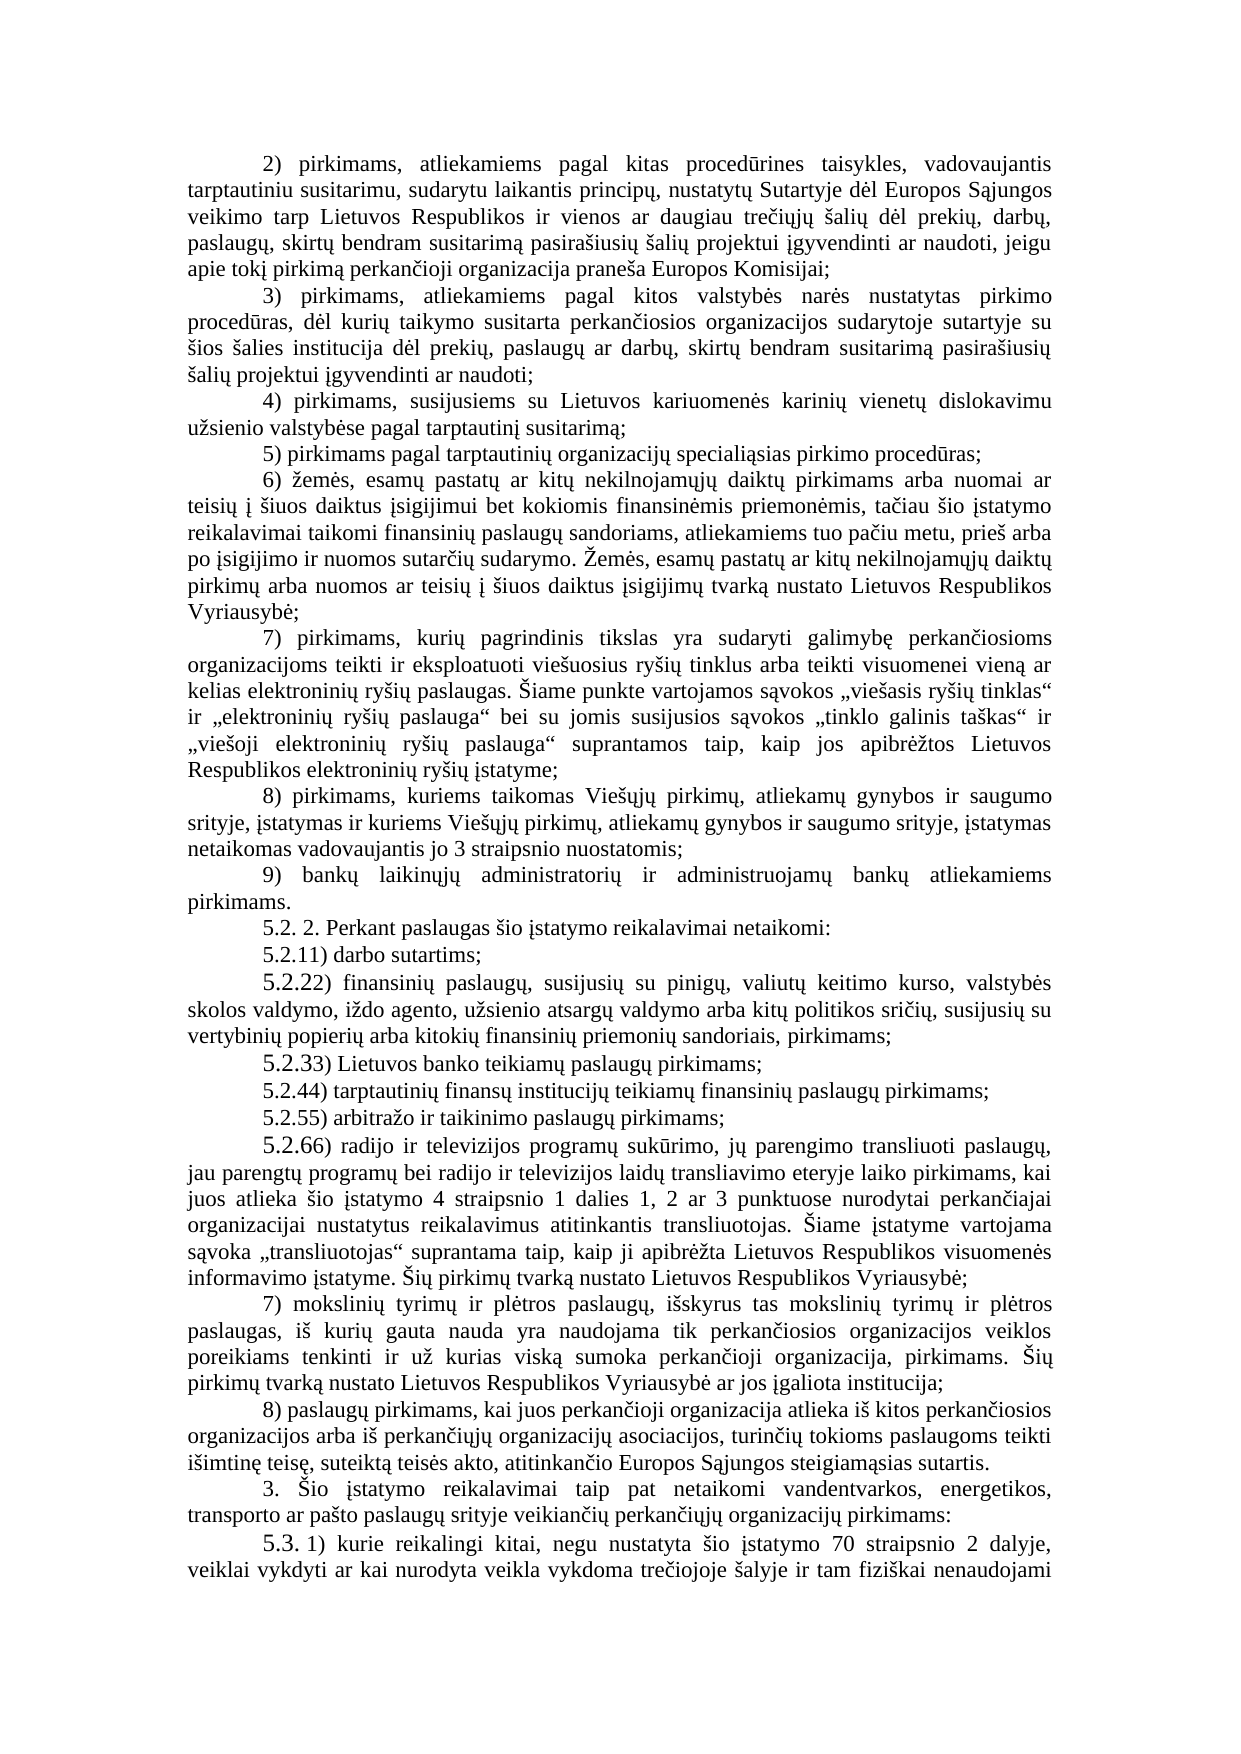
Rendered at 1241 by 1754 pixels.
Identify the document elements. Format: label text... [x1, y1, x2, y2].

subtitle 1) kurie reikalingi kitai, negu nustatyta šio įstatymo 70 straipsnio 2 dalyje, veiklai vykdyti ar kai nurodyta veikla vykdoma trečiojoje šalyje ir tam fiziškai nenaudojami [187, 1528, 1053, 1583]
text 3. Šio įstatymo reikalavimai taip pat netaikomi vandentvarkos, energetikos, transporto ar pašto paslaugų srityje veikiančių perkančiųjų organizacijų pirkimams: [187, 1475, 1053, 1528]
subtitle 2. Perkant paslaugas šio įstatymo reikalavimai netaikomi: [187, 914, 1053, 941]
subtitle 5) arbitražo ir taikinimo paslaugų pirkimams; [187, 1103, 1053, 1130]
text 7) mokslinių tyrimų ir plėtros paslaugų, išskyrus tas mokslinių tyrimų ir plėtros paslaugas, iš kurių gauta nauda yra naudojama tik perkančiosios organizacijos veiklos poreikiams tenkinti ir už kurias viską sumoka perkančioji organizacija, pirkimams. Šių pirkimų tvarką nustato Lietuvos Respublikos Vyriausybė ar jos įgaliota institucija; [187, 1290, 1053, 1396]
subtitle 3) Lietuvos banko teikiamų paslaugų pirkimams; [187, 1048, 1053, 1077]
text 2) pirkimams, atliekamiems pagal kitas procedūrines taisykles, vadovaujantis tarptautiniu susitarimu, sudarytu laikantis principų, nustatytų Sutartyje dėl Europos Sąjungos veikimo tarp Lietuvos Respublikos ir vienos ar daugiau trečiųjų šalių dėl prekių, darbų, paslaugų, skirtų bendram susitarimą pasirašiusių šalių projektui įgyvendinti ar naudoti, jeigu apie tokį pirkimą perkančioji organizacija praneša Europos Komisijai; [187, 150, 1053, 282]
text 4) pirkimams, susijusiems su Lietuvos kariuomenės karinių vienetų dislokavimu užsienio valstybėse pagal tarptautinį susitarimą; [187, 387, 1053, 440]
text 8) pirkimams, kuriems taikomas Viešųjų pirkimų, atliekamų gynybos ir saugumo srityje, įstatymas ir kuriems Viešųjų pirkimų, atliekamų gynybos ir saugumo srityje, įstatymas netaikomas vadovaujantis jo 3 straipsnio nuostatomis; [187, 782, 1053, 862]
subtitle 1) darbo sutartims; [187, 941, 1053, 967]
text 3) pirkimams, atliekamiems pagal kitos valstybės narės nustatytas pirkimo procedūras, dėl kurių taikymo susitarta perkančiosios organizacijos sudarytoje sutartyje su šios šalies institucija dėl prekių, paslaugų ar darbų, skirtų bendram susitarimą pasirašiusių šalių projektui įgyvendinti ar naudoti; [187, 282, 1053, 387]
text 5) pirkimams pagal tarptautinių organizacijų specialiąsias pirkimo procedūras; [187, 440, 1053, 466]
text 7) pirkimams, kurių pagrindinis tikslas yra sudaryti galimybę perkančiosioms organizacijoms teikti ir eksploatuoti viešuosius ryšių tinklus arba teikti visuomenei vieną ar kelias elektroninių ryšių paslaugas. Šiame punkte vartojamos sąvokos „viešasis ryšių tinklas“ ir „elektroninių ryšių paslauga“ bei su jomis susijusios sąvokos „tinklo galinis taškas“ ir „viešoji elektroninių ryšių paslauga“ suprantamos taip, kaip jos apibrėžtos Lietuvos Respublikos elektroninių ryšių įstatyme; [187, 624, 1053, 782]
text 8) paslaugų pirkimams, kai juos perkančioji organizacija atlieka iš kitos perkančiosios organizacijos arba iš perkančiųjų organizacijų asociacijos, turinčių tokioms paslaugoms teikti išimtinę teisę, suteiktą teisės akto, atitinkančio Europos Sąjungos steigiamąsias sutartis. [187, 1396, 1053, 1475]
subtitle 6) radijo ir televizijos programų sukūrimo, jų parengimo transliuoti paslaugų, jau parengtų programų bei radijo ir televizijos laidų transliavimo eteryje laiko pirkimams, kai juos atlieka šio įstatymo 4 straipsnio 1 dalies 1, 2 ar 3 punktuose nurodytai perkančiajai organizacijai nustatytus reikalavimus atitinkantis transliuotojas. Šiame įstatyme vartojama sąvoka „transliuotojas“ suprantama taip, kaip ji apibrėžta Lietuvos Respublikos visuomenės informavimo įstatyme. Šių pirkimų tvarką nustato Lietuvos Respublikos Vyriausybė; [187, 1130, 1053, 1290]
subtitle 2) finansinių paslaugų, susijusių su pinigų, valiutų keitimo kurso, valstybės skolos valdymo, iždo agento, užsienio atsargų valdymo arba kitų politikos sričių, susijusių su vertybinių popierių arba kitokių finansinių priemonių sandoriais, pirkimams; [187, 967, 1053, 1048]
text 9) bankų laikinųjų administratorių ir administruojamų bankų atliekamiems pirkimams. [187, 862, 1053, 914]
text 6) žemės, esamų pastatų ar kitų nekilnojamųjų daiktų pirkimams arba nuomai ar teisių į šiuos daiktus įsigijimui bet kokiomis finansinėmis priemonėmis, tačiau šio įstatymo reikalavimai taikomi finansinių paslaugų sandoriams, atliekamiems tuo pačiu metu, prieš arba po įsigijimo ir nuomos sutarčių sudarymo. Žemės, esamų pastatų ar kitų nekilnojamųjų daiktų pirkimų arba nuomos ar teisių į šiuos daiktus įsigijimų tvarką nustato Lietuvos Respublikos Vyriausybė; [187, 466, 1053, 624]
subtitle 4) tarptautinių finansų institucijų teikiamų finansinių paslaugų pirkimams; [187, 1077, 1053, 1103]
